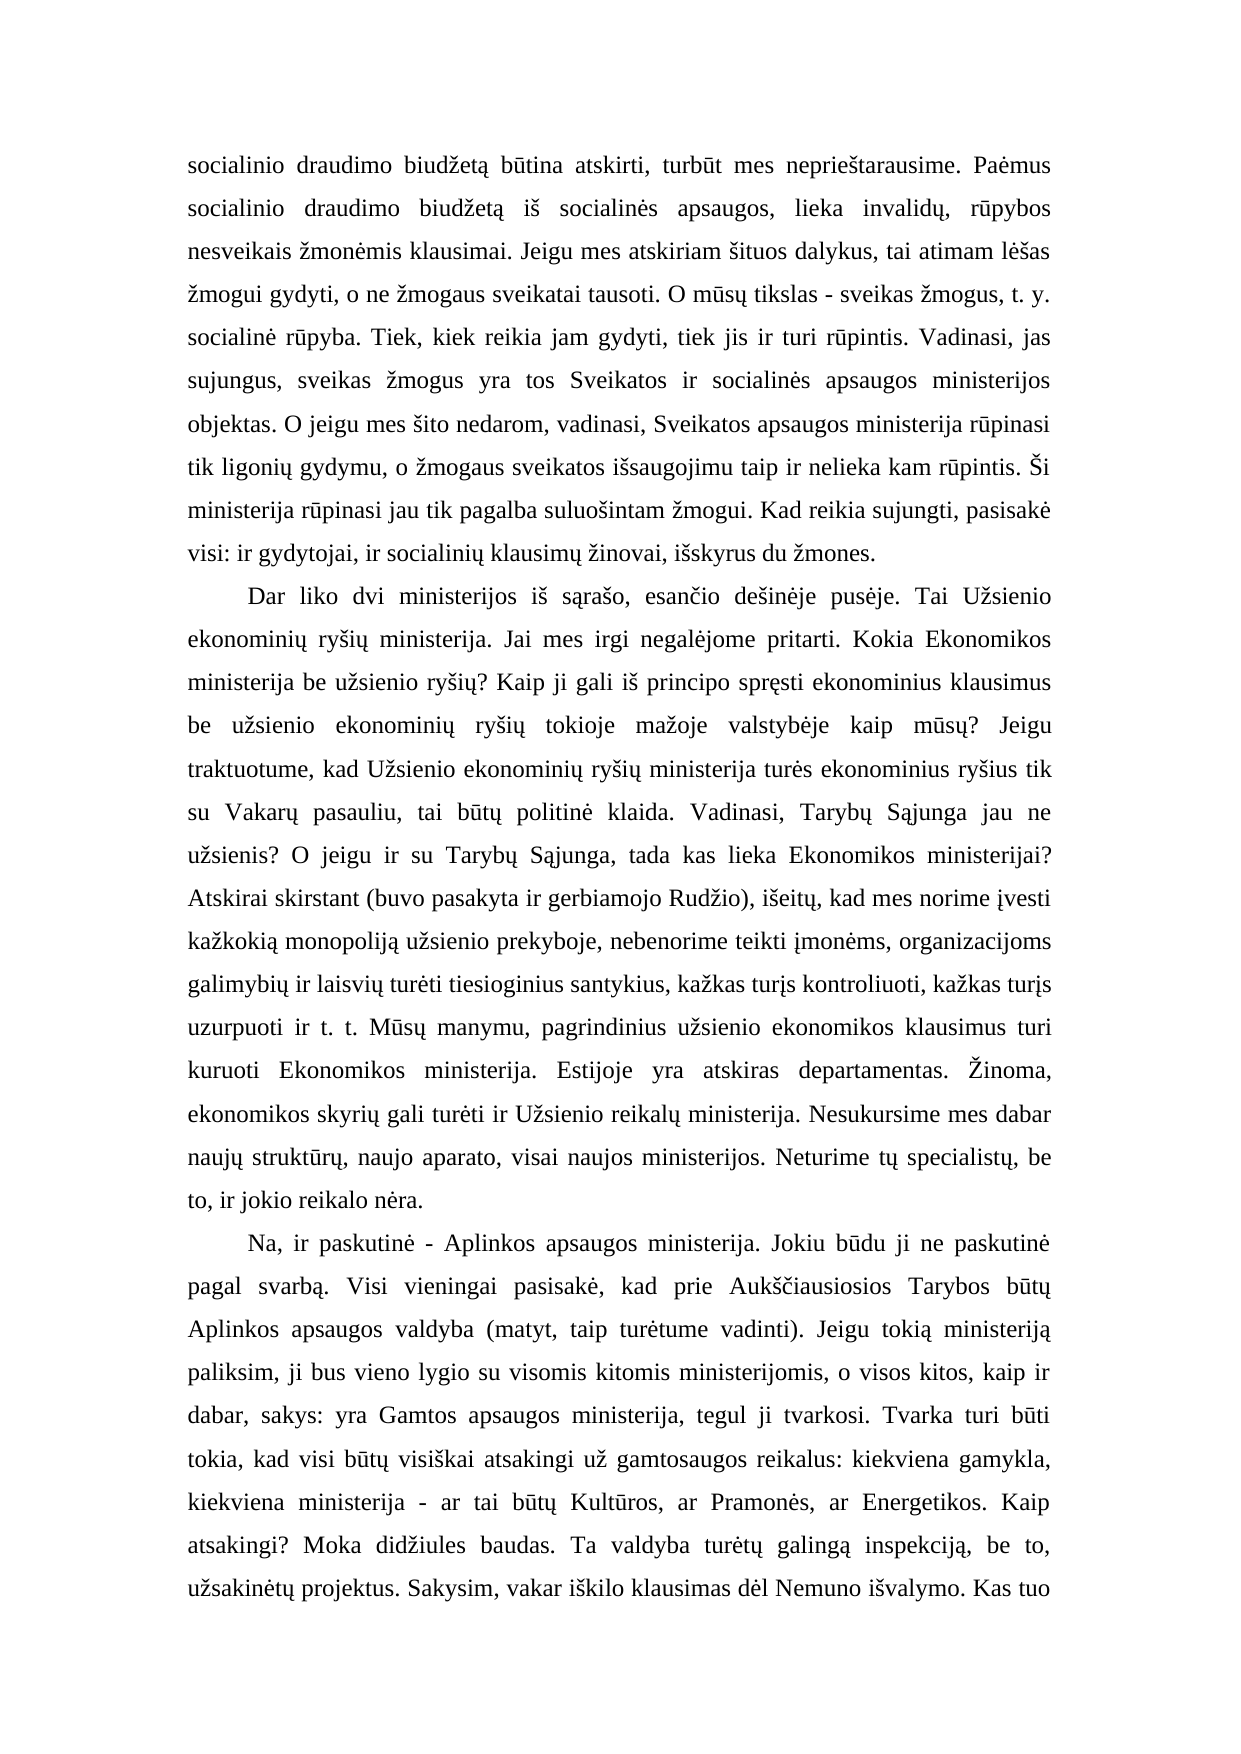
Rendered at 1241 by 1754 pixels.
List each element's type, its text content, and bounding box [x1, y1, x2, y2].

text Dar liko dvi ministerijos iš sąrašo, esančio dešinėje pusėje. Tai Užsienio ekonominių ryšių ministerija. Jai mes irgi negalėjome pritarti. Kokia Ekonomikos ministerija be užsienio ryšių? Kaip ji gali iš principo spręsti ekonominius klausimus be užsienio ekonominių ryšių tokioje mažoje valstybėje kaip mūsų? Jeigu traktuotume, kad Užsienio ekonominių ryšių ministerija turės ekonominius ryšius tik su Vakarų pasauliu, tai būtų politinė klaida. Vadinasi, Tarybų Sąjunga jau ne užsienis? O jeigu ir su Tarybų Sąjunga, tada kas lieka Ekonomikos ministerijai? Atskirai skirstant (buvo pasakyta ir gerbiamojo Rudžio), išeitų, kad mes norime įvesti kažkokią monopoliją užsienio prekyboje, nebenorime teikti įmonėms, organizacijoms galimybių ir laisvių turėti tiesioginius santykius, kažkas turįs kontroliuoti, kažkas turįs uzurpuoti ir t. t. Mūsų manymu, pagrindinius užsienio ekonomikos klausimus turi kuruoti Ekonomikos ministerija. Estijoje yra atskiras departamentas. Žinoma, ekonomikos skyrių gali turėti ir Užsienio reikalų ministerija. Nesukursime mes dabar naujų struktūrų, naujo aparato, visai naujos ministerijos. Neturime tų specialistų, be to, ir jokio reikalo nėra. [187, 581, 1053, 1214]
text socialinio draudimo biudžetą būtina atskirti, turbūt mes neprieštarausime. Paėmus socialinio draudimo biudžetą iš socialinės apsaugos, lieka invalidų, rūpybos nesveikais žmonėmis klausimai. Jeigu mes atskiriam šituos dalykus, tai atimam lėšas žmogui gydyti, o ne žmogaus sveikatai tausoti. O mūsų tikslas - sveikas žmogus, t. y. socialinė rūpyba. Tiek, kiek reikia jam gydyti, tiek jis ir turi rūpintis. Vadinasi, jas sujungus, sveikas žmogus yra tos Sveikatos ir socialinės apsaugos ministerijos objektas. O jeigu mes šito nedarom, vadinasi, Sveikatos apsaugos ministerija rūpinasi tik ligonių gydymu, o žmogaus sveikatos išsaugojimu taip ir nelieka kam rūpintis. Ši ministerija rūpinasi jau tik pagalba suluošintam žmogui. Kad reikia sujungti, pasisakė visi: ir gydytojai, ir socialinių klausimų žinovai, išskyrus du žmones. [187, 150, 1052, 567]
text Na, ir paskutinė - Aplinkos apsaugos ministerija. Jokiu būdu ji ne paskutinė pagal svarbą. Visi vieningai pasisakė, kad prie Aukščiausiosios Tarybos būtų Aplinkos apsaugos valdyba (matyt, taip turėtume vadinti). Jeigu tokią ministeriją paliksim, ji bus vieno lygio su visomis kitomis ministerijomis, o visos kitos, kaip ir dabar, sakys: yra Gamtos apsaugos ministerija, tegul ji tvarkosi. Tvarka turi būti tokia, kad visi būtų visiškai atsakingi už gamtosaugos reikalus: kiekviena gamykla, kiekviena ministerija - ar tai būtų Kultūros, ar Pramonės, ar Energetikos. Kaip atsakingi? Moka didžiules baudas. Ta valdyba turėtų galingą inspekciją, be to, užsakinėtų projektus. Sakysim, vakar iškilo klausimas dėl Nemuno išvalymo. Kas tuo [187, 1228, 1052, 1602]
